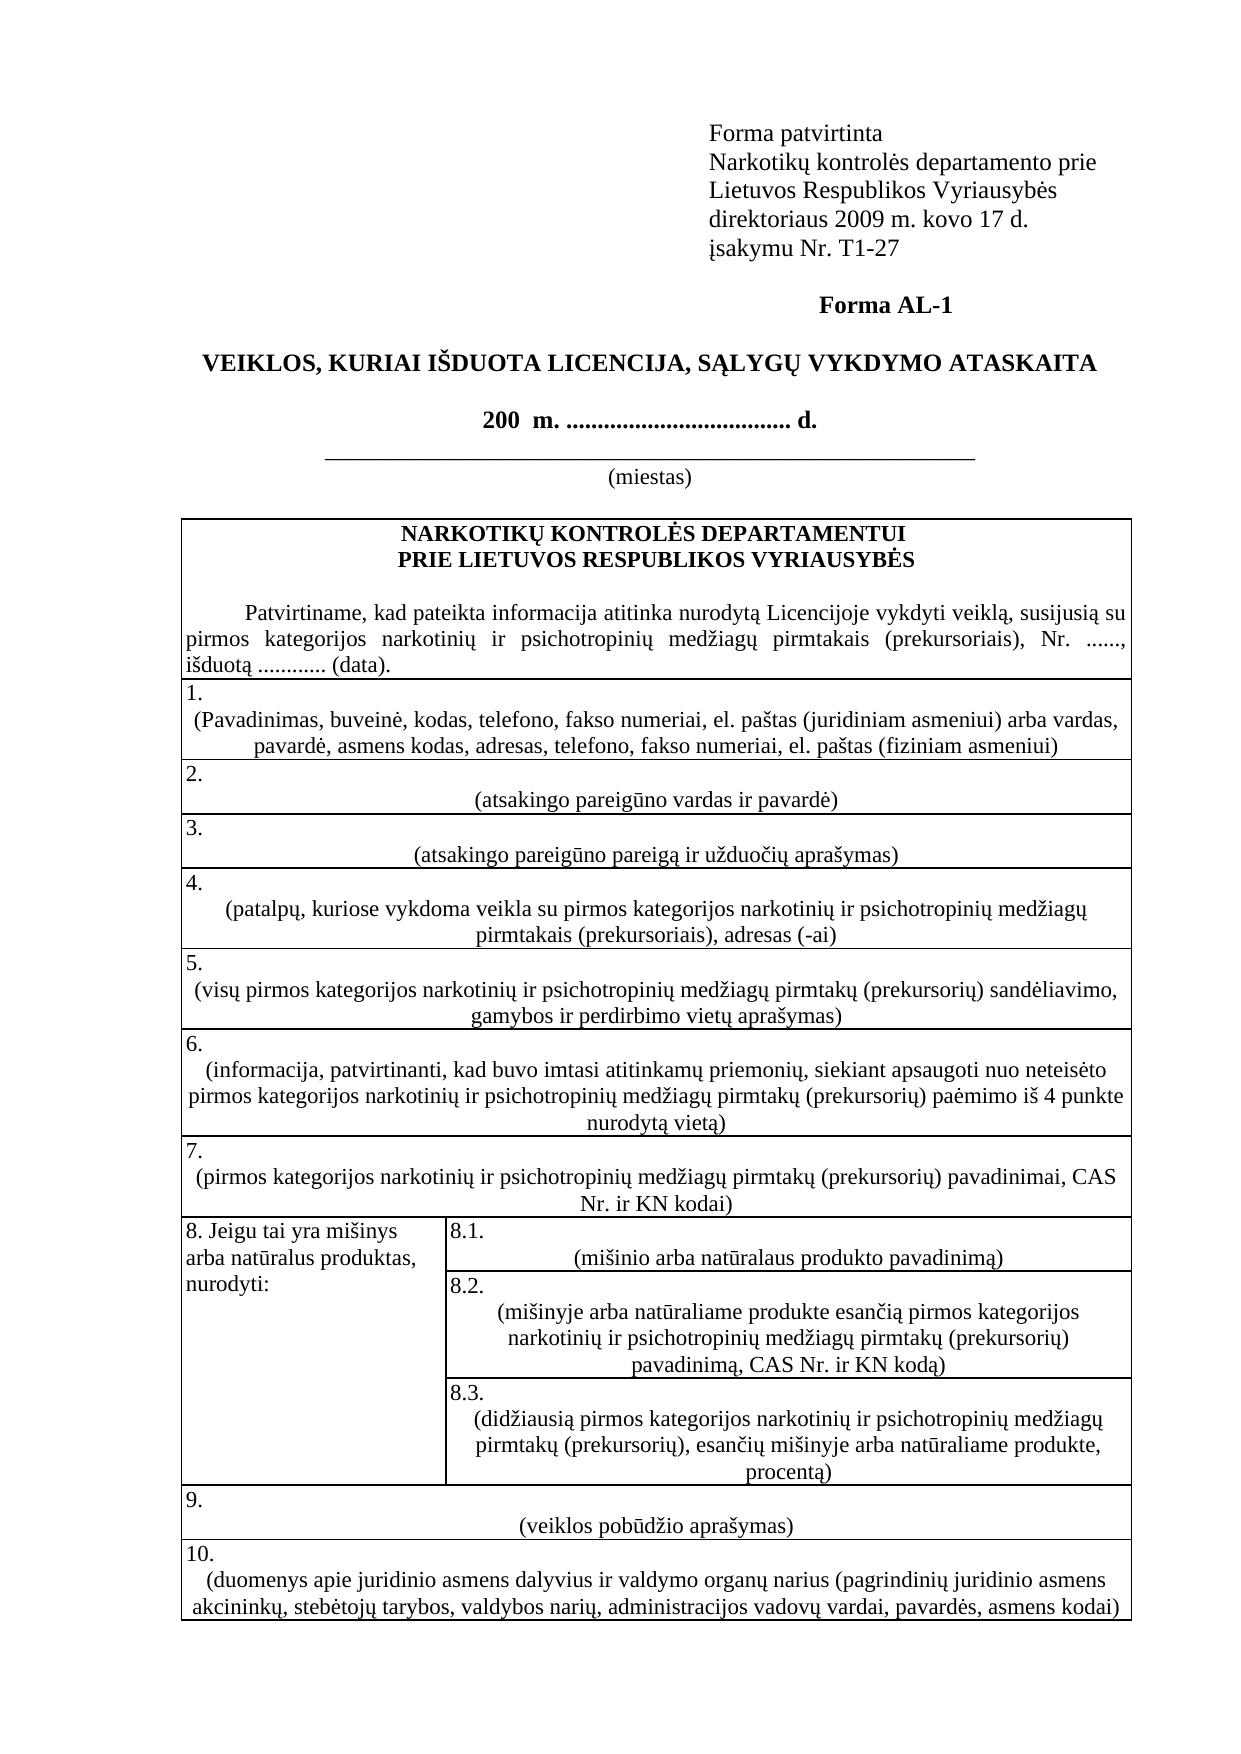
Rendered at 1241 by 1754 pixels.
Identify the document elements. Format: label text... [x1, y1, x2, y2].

text ____________________________________________________ [177, 434, 1122, 463]
text (miestas) [177, 463, 1122, 489]
table_cell Patvirtiname, kad pateikta informacija atitinka nurodytą Licencijoje vykdyti veiklą, susijusią su pirmos kategorijos narkotinių ir psichotropinių medžiagų pirmtakais (prekursoriais), Nr. ......, išduotą ............ (data). [182, 573, 1131, 678]
table_cell 1. (Pavadinimas, buveinė, kodas, telefono, fakso numeriai, el. paštas (juridiniam asmeniui) arba vardas, pavardė, asmens kodas, adresas, telefono, fakso numeriai, el. paštas (fiziniam asmeniui) [182, 680, 1131, 758]
table_cell 8.2. (mišinyje arba natūraliame produkte esančią pirmos kategorijos narkotinių ir psichotropinių medžiagų pirmtakų (prekursorių) pavadinimą, CAS Nr. ir KN kodą) [447, 1272, 1131, 1377]
table_cell 8.1. (mišinio arba natūralaus produkto pavadinimą) [447, 1218, 1131, 1270]
text 200 m. .................................... d. [177, 406, 1122, 434]
table_cell 7. (pirmos kategorijos narkotinių ir psichotropinių medžiagų pirmtakų (prekursorių) pavadinimai, CAS Nr. ir KN kodai) [182, 1137, 1131, 1216]
table_cell 2. (atsakingo pareigūno vardas ir pavardė) [182, 760, 1131, 813]
table_header NARKOTIKŲ KONTROLĖS DEPARTAMENTUI PRIE LIETUVOS RESPUBLIKOS VYRIAUSYBĖS [182, 520, 1131, 572]
table_cell 8.3. (didžiausią pirmos kategorijos narkotinių ir psichotropinių medžiagų pirmtakų (prekursorių), esančių mišinyje arba natūraliame produkte, procentą) [447, 1379, 1131, 1484]
text Forma AL-1 [649, 291, 1122, 319]
table_cell 4. (patalpų, kuriose vykdoma veikla su pirmos kategorijos narkotinių ir psichotropinių medžiagų pirmtakais (prekursoriais), adresas (-ai) [182, 869, 1131, 948]
text Lietuvos Respublikos Vyriausybės [177, 176, 1122, 204]
text direktoriaus 2009 m. kovo 17 d. [177, 204, 1122, 233]
table_cell 8. Jeigu tai yra mišinys arba natūralus produktas, nurodyti: [182, 1218, 445, 1484]
table_cell 5. (visų pirmos kategorijos narkotinių ir psichotropinių medžiagų pirmtakų (prekursorių) sandėliavimo, gamybos ir perdirbimo vietų aprašymas) [182, 949, 1131, 1028]
text Narkotikų kontrolės departamento prie [177, 147, 1122, 176]
text įsakymu Nr. T1-27 [177, 233, 1122, 262]
table_cell 10. (duomenys apie juridinio asmens dalyvius ir valdymo organų narius (pagrindinių juridinio asmens akcininkų, stebėtojų tarybos, valdybos narių, administracijos vadovų vardai, pavardės, asmens kodai) [182, 1540, 1131, 1619]
table_cell 3. (atsakingo pareigūno pareigą ir užduočių aprašymas) [182, 815, 1131, 867]
text VEIKLOS, KURIAI IŠDUOTA LICENCIJA, SĄLYGŲ VYKDYMO ATASKAITA [177, 348, 1122, 377]
table_cell 9. (veiklos pobūdžio aprašymas) [182, 1486, 1131, 1538]
text Forma patvirtinta [177, 118, 1122, 147]
table_cell 6. (informacija, patvirtinanti, kad buvo imtasi atitinkamų priemonių, siekiant apsaugoti nuo neteisėto pirmos kategorijos narkotinių ir psichotropinių medžiagų pirmtakų (prekursorių) paėmimo iš 4 punkte nurodytą vietą) [182, 1030, 1131, 1135]
